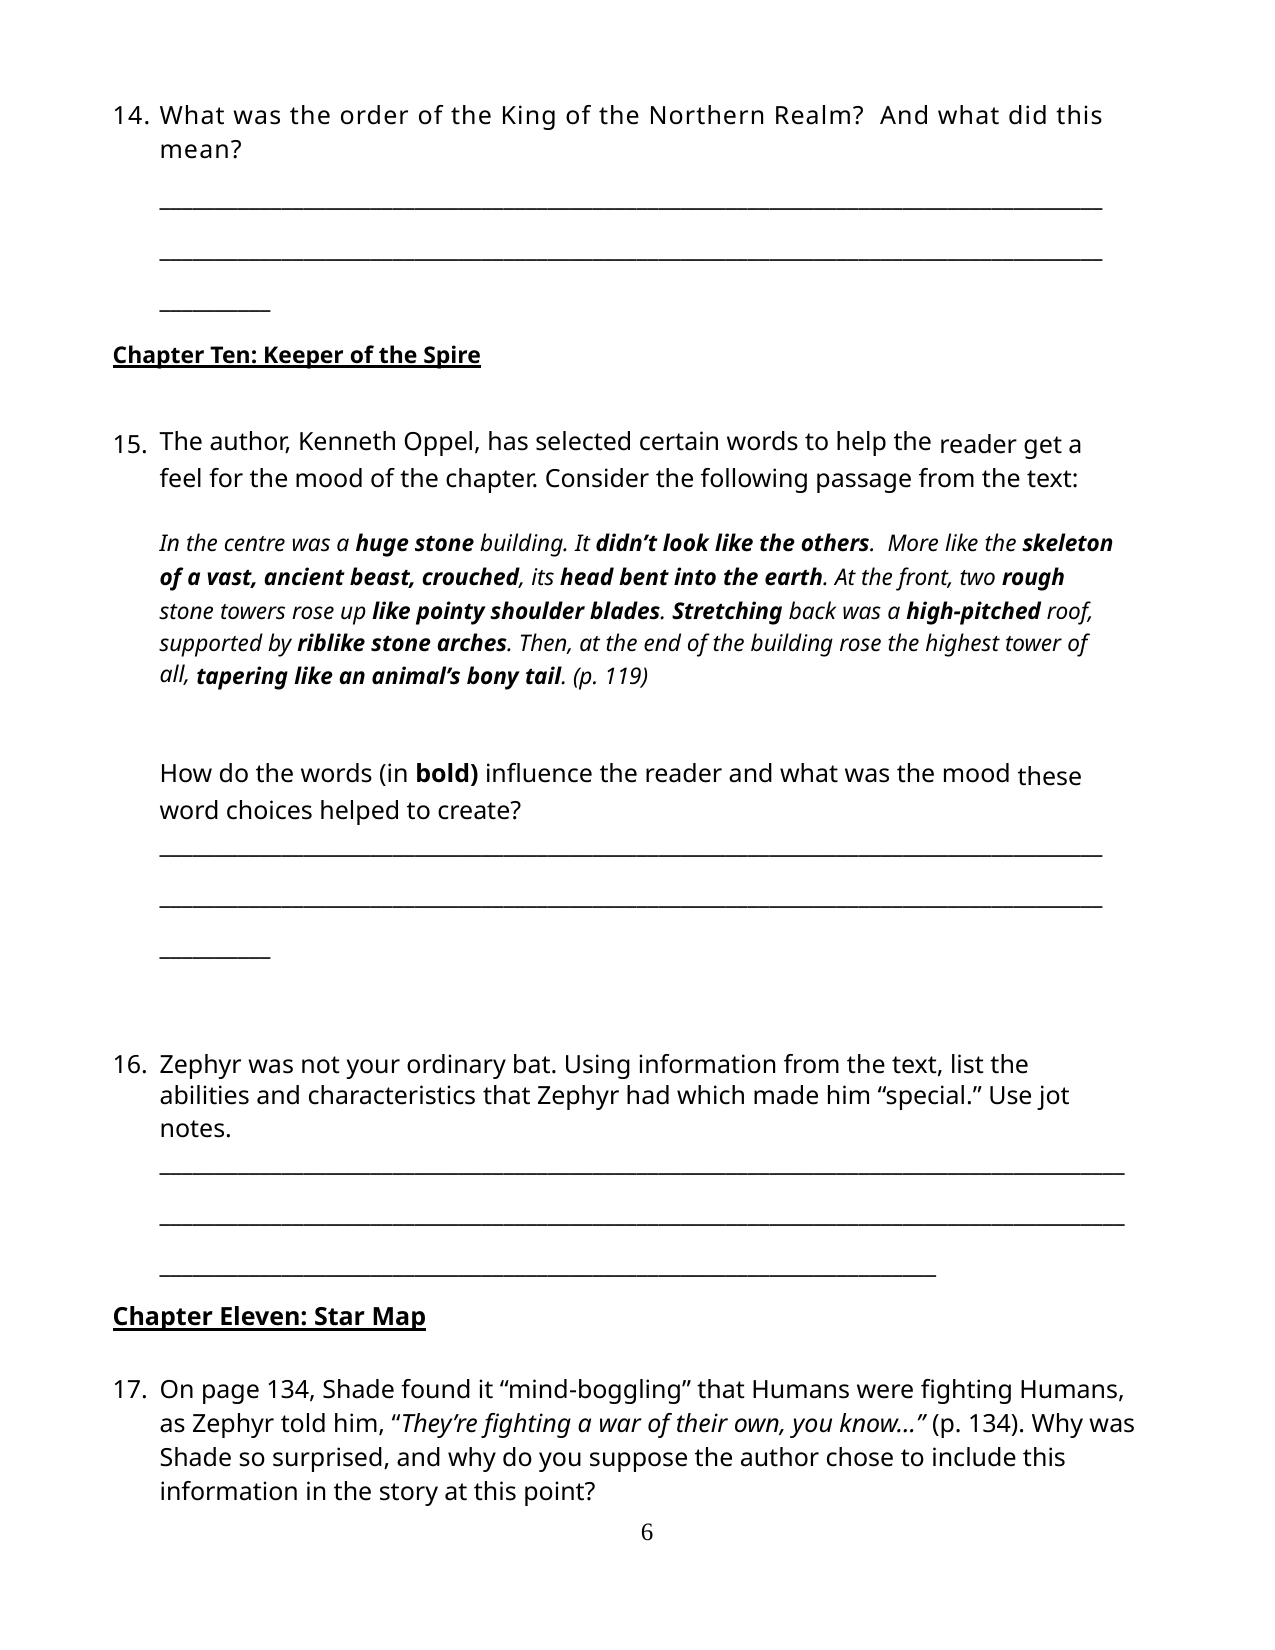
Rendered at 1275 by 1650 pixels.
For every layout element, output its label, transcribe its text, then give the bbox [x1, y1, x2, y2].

text ____________________________________________________________________________________________________________________________________________________________________________________ [159, 180, 1113, 316]
text ____________________________________________________________________________________________________________________________________________________________________________________ [159, 827, 1113, 963]
text ____________________________________________________________________________________________________________________________________________________________________________________________________________________________________________________ [159, 1144, 1125, 1281]
list The author, Kenneth Oppel, has selected certain words to help the reader get a feel for the mood of the chapter. Consider the following passage from the text: [112, 424, 1125, 494]
list What was the order of the King of the Northern Realm? And what did this mean? [112, 98, 1121, 166]
list Zephyr was not your ordinary bat. Using information from the text, list the abilities and characteristics that Zephyr had which made him “special.” Use jot notes. [112, 1047, 1125, 1144]
text Chapter Ten: Keeper of the Spire [112, 335, 1125, 368]
text In the centre was a huge stone building. It didn’t look like the others. More like the skeleton of a vast, ancient beast, crouched, its head bent into the earth. At the front, two rough stone towers rose up like pointy shoulder blades. Stretching back was a high-pitched roof, supported by riblike stone arches. Then, at the end of the building rose the highest tower of all, tapering like an animal’s bony tail. (p. 119) [159, 524, 1125, 691]
text How do the words (in bold) influence the reader and what was the mood these word choices helped to create? [112, 756, 1125, 827]
text Chapter Eleven: Star Map [112, 1297, 1127, 1333]
list On page 134, Shade found it “mind-boggling” that Humans were fighting Humans, as Zephyr told him, “They’re fighting a war of their own, you know…” (p. 134). Why was Shade so surprised, and why do you suppose the author chose to include this information in the story at this point? [112, 1371, 1141, 1508]
